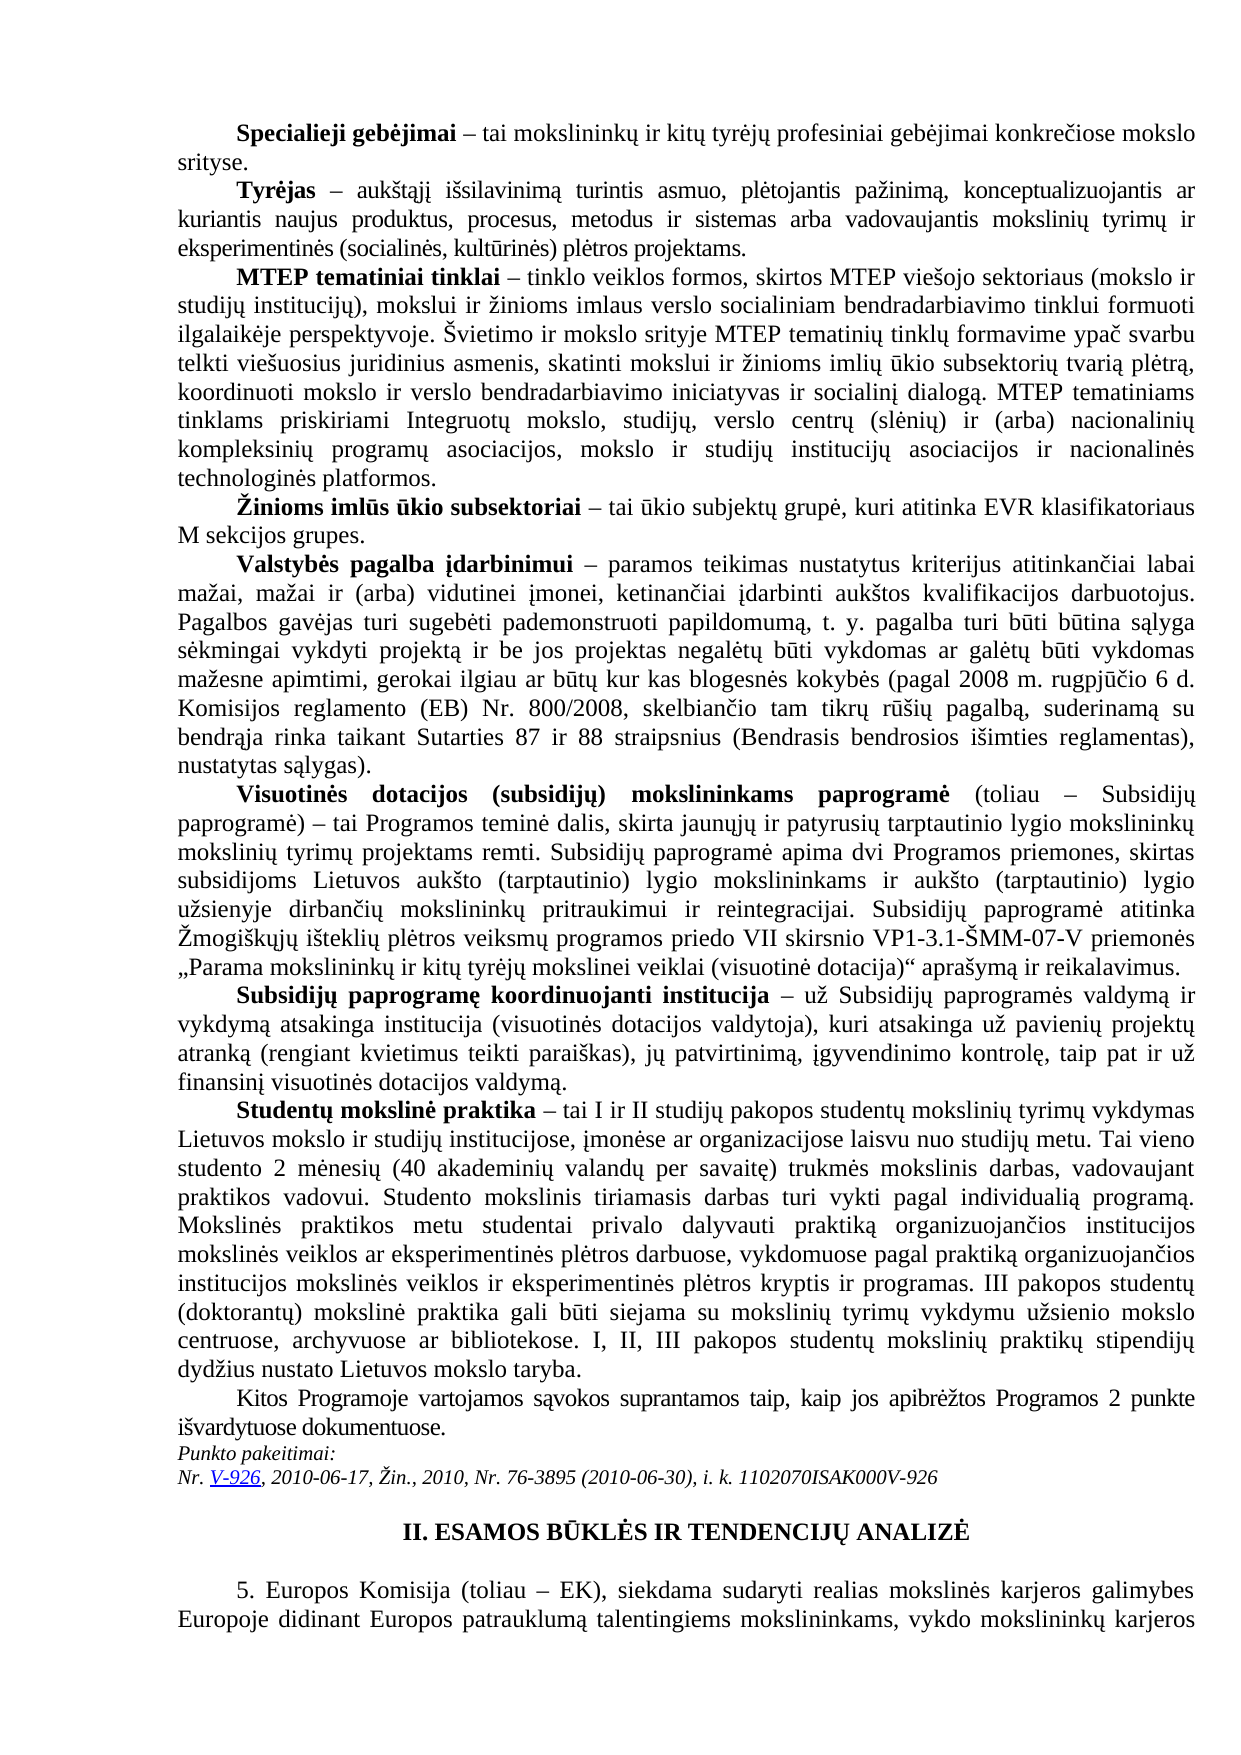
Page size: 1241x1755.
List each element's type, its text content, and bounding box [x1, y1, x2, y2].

text Kitos Programoje vartojamos sąvokos suprantamos taip, kaip jos apibrėžtos Programos 2 punkte išvardytuose dokumentuose. [177, 1383, 1196, 1441]
text Subsidijų paprogramę koordinuojanti institucija – už Subsidijų paprogramės valdymą ir vykdymą atsakinga institucija (visuotinės dotacijos valdytoja), kuri atsakinga už pavienių projektų atranką (rengiant kvietimus teikti paraiškas), jų patvirtinimą, įgyvendinimo kontrolę, taip pat ir už finansinį visuotinės dotacijos valdymą. [177, 981, 1196, 1096]
text Studentų mokslinė praktika – tai I ir II studijų pakopos studentų mokslinių tyrimų vykdymas Lietuvos mokslo ir studijų institucijose, įmonėse ar organizacijose laisvu nuo studijų metu. Tai vieno studento 2 mėnesių (40 akademinių valandų per savaitę) trukmės mokslinis darbas, vadovaujant praktikos vadovui. Studento mokslinis tiriamasis darbas turi vykti pagal individualią programą. Mokslinės praktikos metu studentai privalo dalyvauti praktiką organizuojančios institucijos mokslinės veiklos ar eksperimentinės plėtros darbuose, vykdomuose pagal praktiką organizuojančios institucijos mokslinės veiklos ir eksperimentinės plėtros kryptis ir programas. III pakopos studentų (doktorantų) mokslinė praktika gali būti siejama su mokslinių tyrimų vykdymu užsienio mokslo centruose, archyvuose ar bibliotekose. I, II, III pakopos studentų mokslinių praktikų stipendijų dydžius nustato Lietuvos mokslo taryba. [177, 1096, 1196, 1383]
text Visuotinės dotacijos (subsidijų) mokslininkams paprogramė (toliau – Subsidijų paprogramė) – tai Programos teminė dalis, skirta jaunųjų ir patyrusių tarptautinio lygio mokslininkų mokslinių tyrimų projektams remti. Subsidijų paprogramė apima dvi Programos priemones, skirtas subsidijoms Lietuvos aukšto (tarptautinio) lygio mokslininkams ir aukšto (tarptautinio) lygio užsienyje dirbančių mokslininkų pritraukimui ir reintegracijai. Subsidijų paprogramė atitinka Žmogiškųjų išteklių plėtros veiksmų programos priedo VII skirsnio VP1-3.1-ŠMM-07-V priemonės „Parama mokslininkų ir kitų tyrėjų mokslinei veiklai (visuotinė dotacija)“ aprašymą ir reikalavimus. [177, 779, 1196, 981]
text Punkto pakeitimai: [177, 1441, 1196, 1465]
text Nr. V-926, 2010-06-17, Žin., 2010, Nr. 76-3895 (2010-06-30), i. k. 1102070ISAK000V-926 [177, 1465, 1196, 1489]
text Tyrėjas – aukštąjį išsilavinimą turintis asmuo, plėtojantis pažinimą, konceptualizuojantis ar kuriantis naujus produktus, procesus, metodus ir sistemas arba vadovaujantis mokslinių tyrimų ir eksperimentinės (socialinės, kultūrinės) plėtros projektams. [177, 176, 1196, 262]
text Specialieji gebėjimai – tai mokslininkų ir kitų tyrėjų profesiniai gebėjimai konkrečiose mokslo srityse. [177, 118, 1196, 176]
text Žinioms imlūs ūkio subsektoriai – tai ūkio subjektų grupė, kuri atitinka EVR klasifikatoriaus M sekcijos grupes. [177, 492, 1196, 549]
text MTEP tematiniai tinklai – tinklo veiklos formos, skirtos MTEP viešojo sektoriaus (mokslo ir studijų institucijų), mokslui ir žinioms imlaus verslo socialiniam bendradarbiavimo tinklui formuoti ilgalaikėje perspektyvoje. Švietimo ir mokslo srityje MTEP tematinių tinklų formavime ypač svarbu telkti viešuosius juridinius asmenis, skatinti mokslui ir žinioms imlių ūkio subsektorių tvarią plėtrą, koordinuoti mokslo ir verslo bendradarbiavimo iniciatyvas ir socialinį dialogą. MTEP tematiniams tinklams priskiriami Integruotų mokslo, studijų, verslo centrų (slėnių) ir (arba) nacionalinių kompleksinių programų asociacijos, mokslo ir studijų institucijų asociacijos ir nacionalinės technologinės platformos. [177, 262, 1196, 492]
text Valstybės pagalba įdarbinimui – paramos teikimas nustatytus kriterijus atitinkančiai labai mažai, mažai ir (arba) vidutinei įmonei, ketinančiai įdarbinti aukštos kvalifikacijos darbuotojus. Pagalbos gavėjas turi sugebėti pademonstruoti papildomumą, t. y. pagalba turi būti būtina sąlyga sėkmingai vykdyti projektą ir be jos projektas negalėtų būti vykdomas ar galėtų būti vykdomas mažesne apimtimi, gerokai ilgiau ar būtų kur kas blogesnės kokybės (pagal 2008 m. rugpjūčio 6 d. Komisijos reglamento (EB) Nr. 800/2008, skelbiančio tam tikrų rūšių pagalbą, suderinamą su bendrąja rinka taikant Sutarties 87 ir 88 straipsnius (Bendrasis bendrosios išimties reglamentas), nustatytas sąlygas). [177, 549, 1196, 779]
text 5. Europos Komisija (toliau – EK), siekdama sudaryti realias mokslinės karjeros galimybes Europoje didinant Europos patrauklumą talentingiems mokslininkams, vykdo mokslininkų karjeros [177, 1575, 1196, 1632]
text II. ESAMOS BŪKLĖS IR TENDENCIJŲ ANALIZĖ [177, 1517, 1196, 1546]
